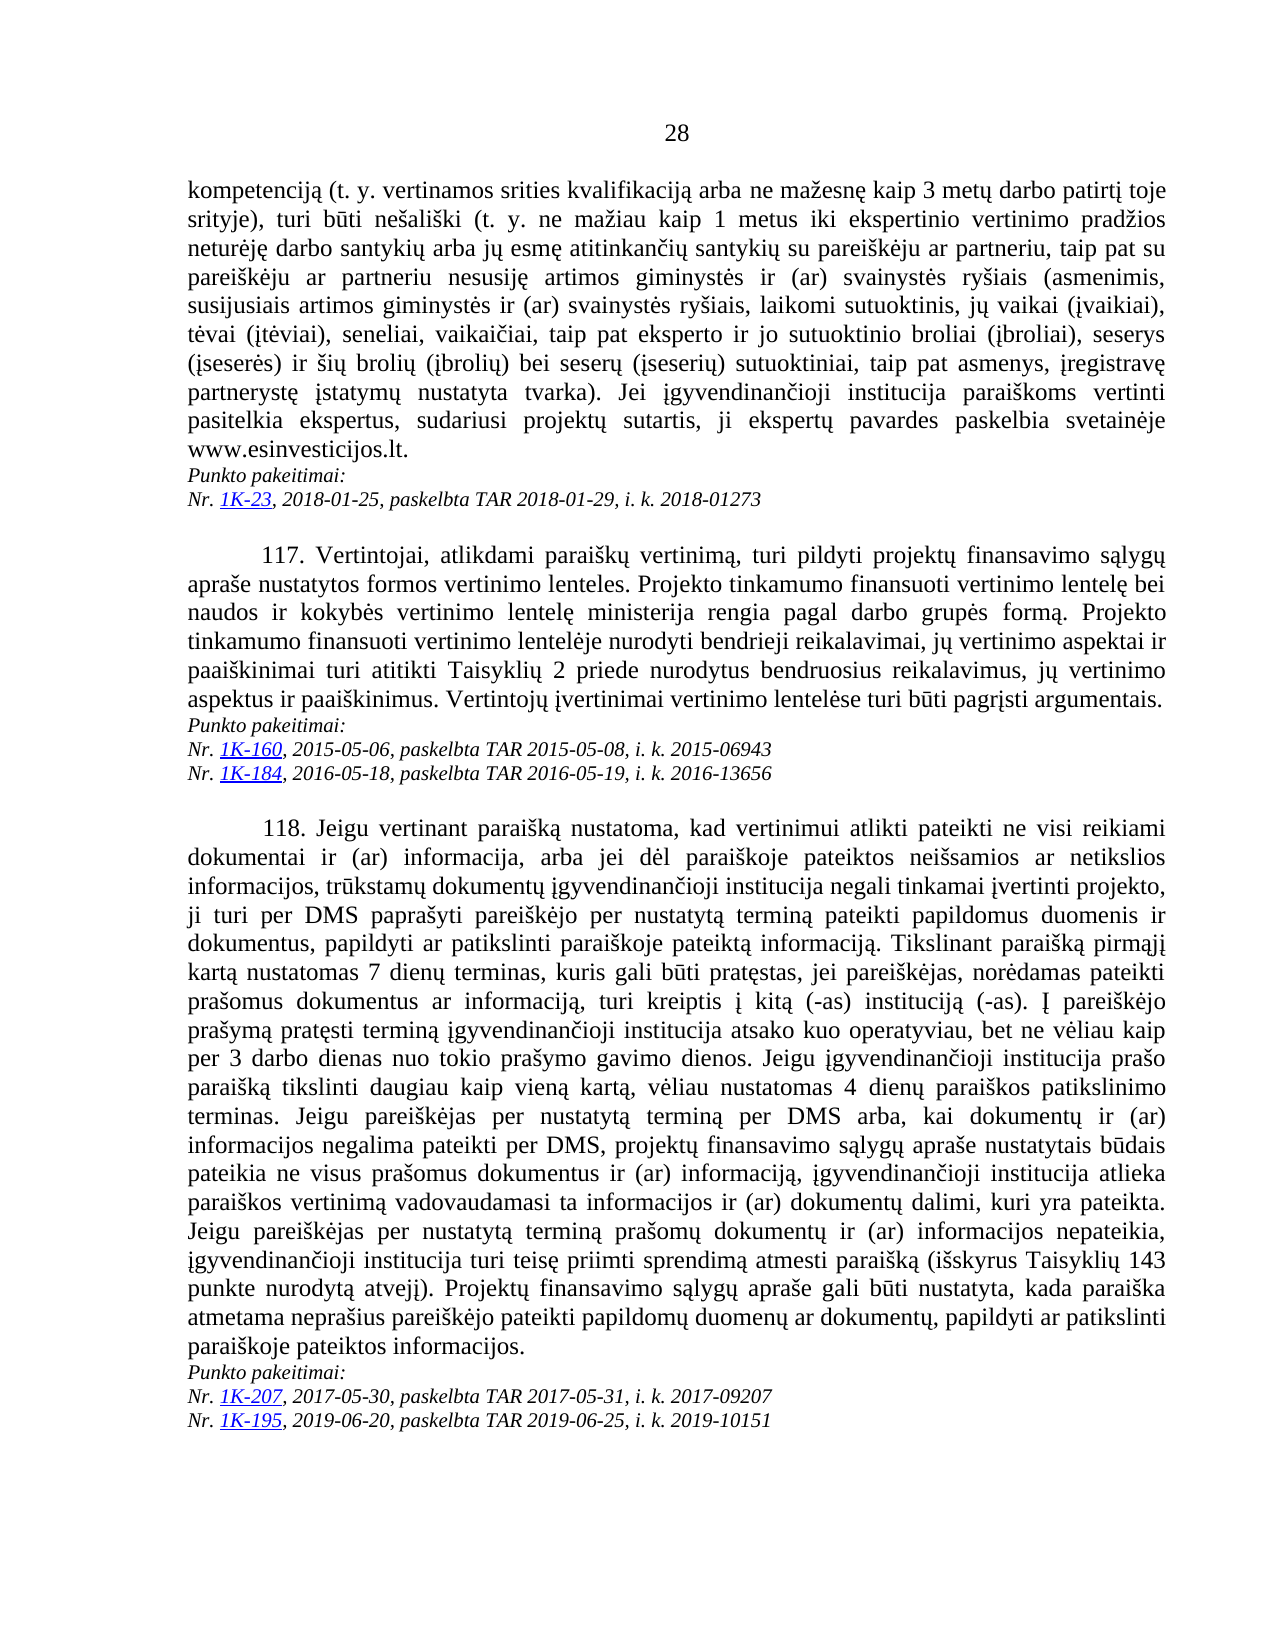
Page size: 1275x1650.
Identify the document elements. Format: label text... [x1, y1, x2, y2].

text Punkto pakeitimai: [187, 712, 1167, 737]
text 118. Jeigu vertinant paraišką nustatoma, kad vertinimui atlikti pateikti ne visi reikiami dokumentai ir (ar) informacija, arba jei dėl paraiškoje pateiktos neišsamios ar netikslios informacijos, trūkstamų dokumentų įgyvendinančioji institucija negali tinkamai įvertinti projekto, ji turi per DMS paprašyti pareiškėjo per nustatytą terminą pateikti papildomus duomenis ir dokumentus, papildyti ar patikslinti paraiškoje pateiktą informaciją. Tikslinant paraišką pirmąjį kartą nustatomas 7 dienų terminas, kuris gali būti pratęstas, jei pareiškėjas, norėdamas pateikti prašomus dokumentus ar informaciją, turi kreiptis į kitą (-as) instituciją (-as). Į pareiškėjo prašymą pratęsti terminą įgyvendinančioji institucija atsako kuo operatyviau, bet ne vėliau kaip per 3 darbo dienas nuo tokio prašymo gavimo dienos. Jeigu įgyvendinančioji institucija prašo paraišką tikslinti daugiau kaip vieną kartą, vėliau nustatomas 4 dienų paraiškos patikslinimo terminas. Jeigu pareiškėjas per nustatytą terminą per DMS arba, kai dokumentų ir (ar) informacijos negalima pateikti per DMS, projektų finansavimo sąlygų apraše nustatytais būdais pateikia ne visus prašomus dokumentus ir (ar) informaciją, įgyvendinančioji institucija atlieka paraiškos vertinimą vadovaudamasi ta informacijos ir (ar) dokumentų dalimi, kuri yra pateikta. Jeigu pareiškėjas per nustatytą terminą prašomų dokumentų ir (ar) informacijos nepateikia, įgyvendinančioji institucija turi teisę priimti sprendimą atmesti paraišką (išskyrus Taisyklių 143 punkte nurodytą atvejį). Projektų finansavimo sąlygų apraše gali būti nustatyta, kada paraiška atmetama neprašius pareiškėjo pateikti papildomų duomenų ar dokumentų, papildyti ar patikslinti paraiškoje pateiktos informacijos. [187, 813, 1167, 1360]
text Nr. 1K-160, 2015-05-06, paskelbta TAR 2015-05-08, i. k. 2015-06943 [187, 737, 1167, 761]
text Punkto pakeitimai: [187, 463, 1167, 487]
text Nr. 1K-23, 2018-01-25, paskelbta TAR 2018-01-29, i. k. 2018-01273 [187, 487, 1167, 511]
text kompetenciją (t. y. vertinamos srities kvalifikaciją arba ne mažesnę kaip 3 metų darbo patirtį toje srityje), turi būti nešališki (t. y. ne mažiau kaip 1 metus iki ekspertinio vertinimo pradžios neturėję darbo santykių arba jų esmę atitinkančių santykių su pareiškėju ar partneriu, taip pat su pareiškėju ar partneriu nesusiję artimos giminystės ir (ar) svainystės ryšiais (asmenimis, susijusiais artimos giminystės ir (ar) svainystės ryšiais, laikomi sutuoktinis, jų vaikai (įvaikiai), tėvai (įtėviai), seneliai, vaikaičiai, taip pat eksperto ir jo sutuoktinio broliai (įbroliai), seserys (įseserės) ir šių brolių (įbrolių) bei seserų (įseserių) sutuoktiniai, taip pat asmenys, įregistravę partnerystę įstatymų nustatyta tvarka). Jei įgyvendinančioji institucija paraiškoms vertinti pasitelkia ekspertus, sudariusi projektų sutartis, ji ekspertų pavardes paskelbia svetainėje www.esinvesticijos.lt. [187, 176, 1167, 463]
text Punkto pakeitimai: [187, 1360, 1167, 1384]
text Nr. 1K-207, 2017-05-30, paskelbta TAR 2017-05-31, i. k. 2017-09207 [187, 1384, 1167, 1408]
text Nr. 1K-195, 2019-06-20, paskelbta TAR 2019-06-25, i. k. 2019-10151 [187, 1408, 1167, 1432]
text 117. Vertintojai, atlikdami paraiškų vertinimą, turi pildyti projektų finansavimo sąlygų apraše nustatytos formos vertinimo lenteles. Projekto tinkamumo finansuoti vertinimo lentelę bei naudos ir kokybės vertinimo lentelę ministerija rengia pagal darbo grupės formą. Projekto tinkamumo finansuoti vertinimo lentelėje nurodyti bendrieji reikalavimai, jų vertinimo aspektai ir paaiškinimai turi atitikti Taisyklių 2 priede nurodytus bendruosius reikalavimus, jų vertinimo aspektus ir paaiškinimus. Vertintojų įvertinimai vertinimo lentelėse turi būti pagrįsti argumentais. [187, 540, 1167, 712]
text Nr. 1K-184, 2016-05-18, paskelbta TAR 2016-05-19, i. k. 2016-13656 [187, 761, 1167, 785]
